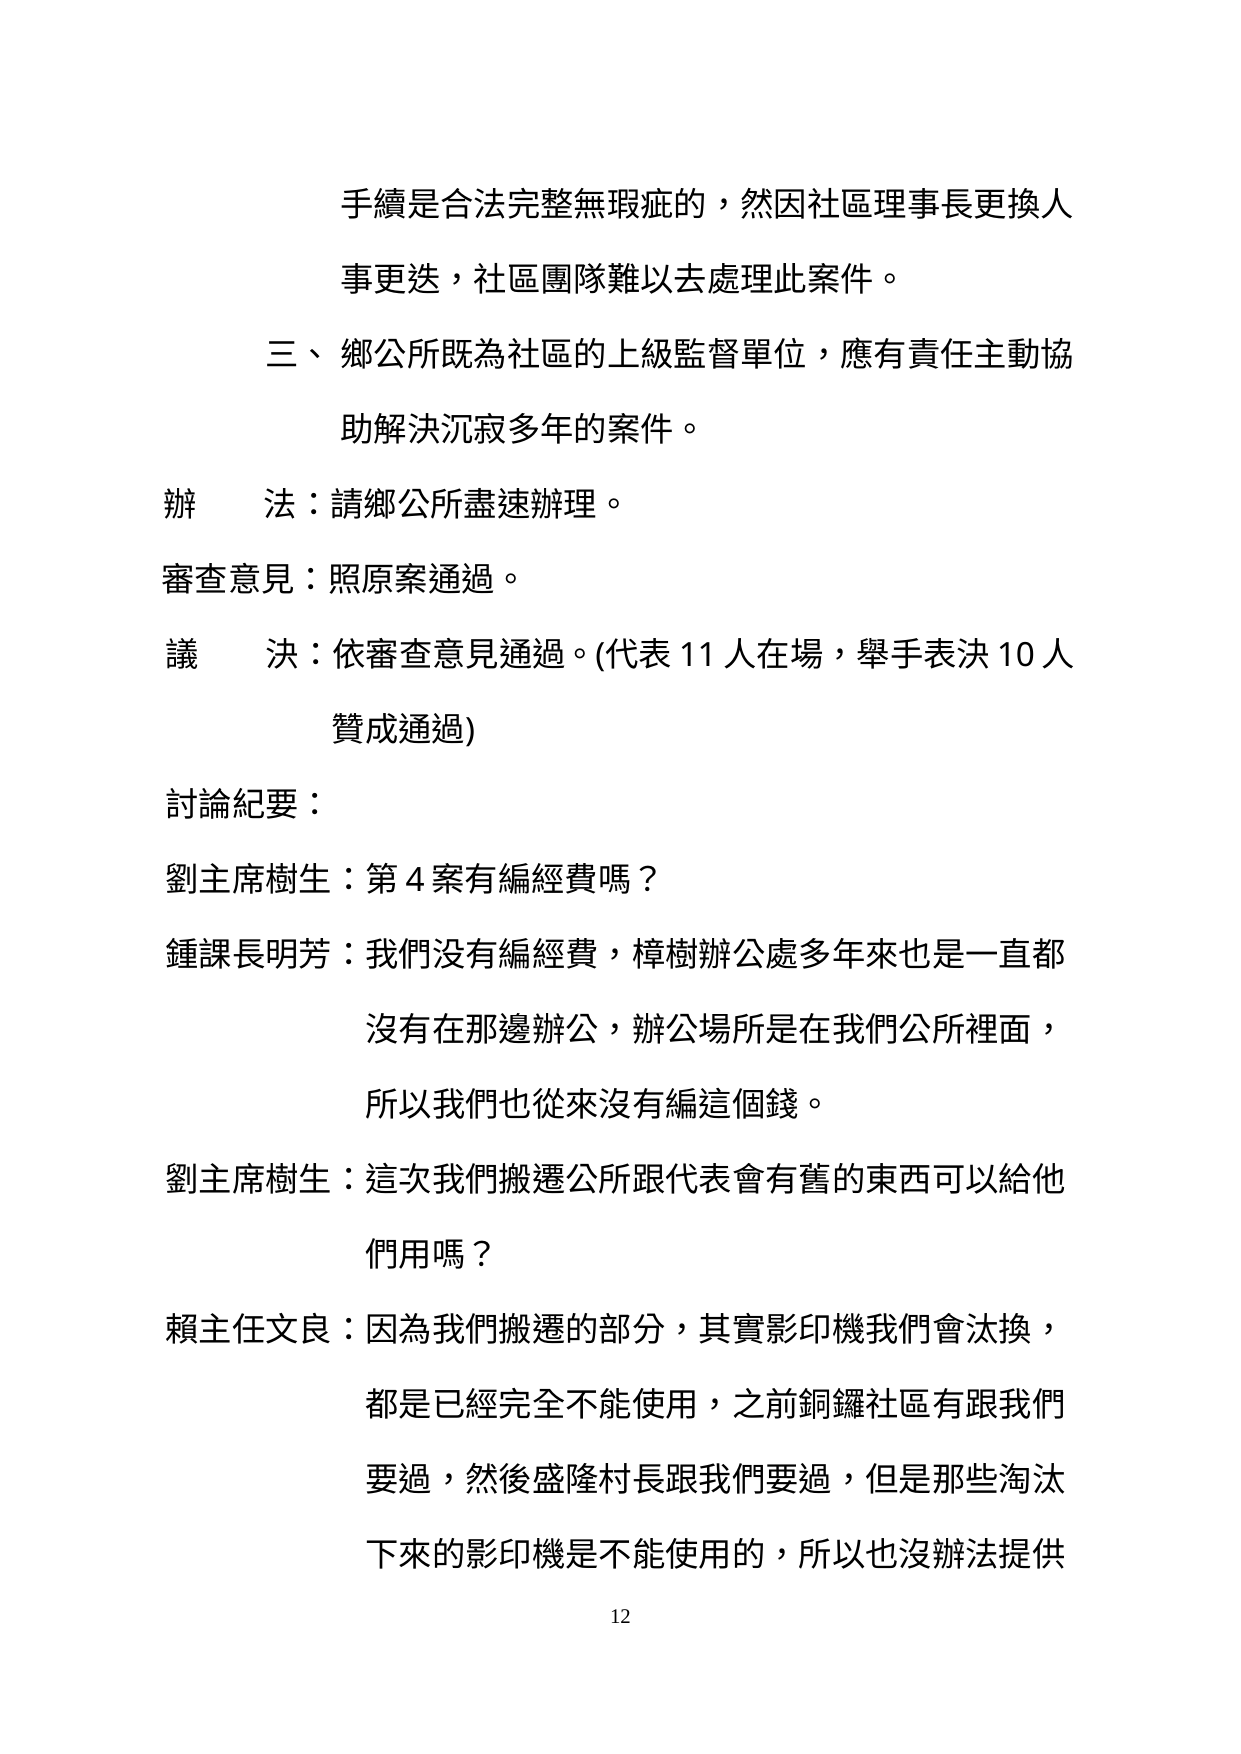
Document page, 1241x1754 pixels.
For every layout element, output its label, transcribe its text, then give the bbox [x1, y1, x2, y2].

text 討論紀要： [165, 764, 1075, 839]
list 手續是合法完整無瑕疵的，然因社區理事長更換人事更迭，社區團隊難以去處理此案件。 [265, 164, 1075, 314]
text 辦 法：請鄉公所盡速辦理。 [163, 464, 1075, 539]
text 劉主席樹生：這次我們搬遷公所跟代表會有舊的東西可以給他們用嗎？ [165, 1139, 1075, 1289]
text 劉主席樹生：第4案有編經費嗎？ [165, 839, 1075, 914]
text 鍾課長明芳：我們没有編經費，樟樹辦公處多年來也是一直都沒有在那邊辦公，辦公場所是在我們公所裡面，所以我們也從來沒有編這個錢。 [165, 914, 1075, 1139]
list 鄉公所既為社區的上級監督單位，應有責任主動協助解決沉寂多年的案件。 [265, 314, 1075, 464]
text 賴主任文良：因為我們搬遷的部分，其實影印機我們會汰換，都是已經完全不能使用，之前銅鑼社區有跟我們要過，然後盛隆村長跟我們要過，但是那些淘汰下來的影印機是不能使用的，所以也沒辦法提供 [165, 1289, 1075, 1589]
text 議 決：依審查意見通過。(代表11人在場，舉手表決10人贊成通過) [166, 614, 1075, 764]
text 審查意見：照原案通過。 [161, 539, 1075, 614]
